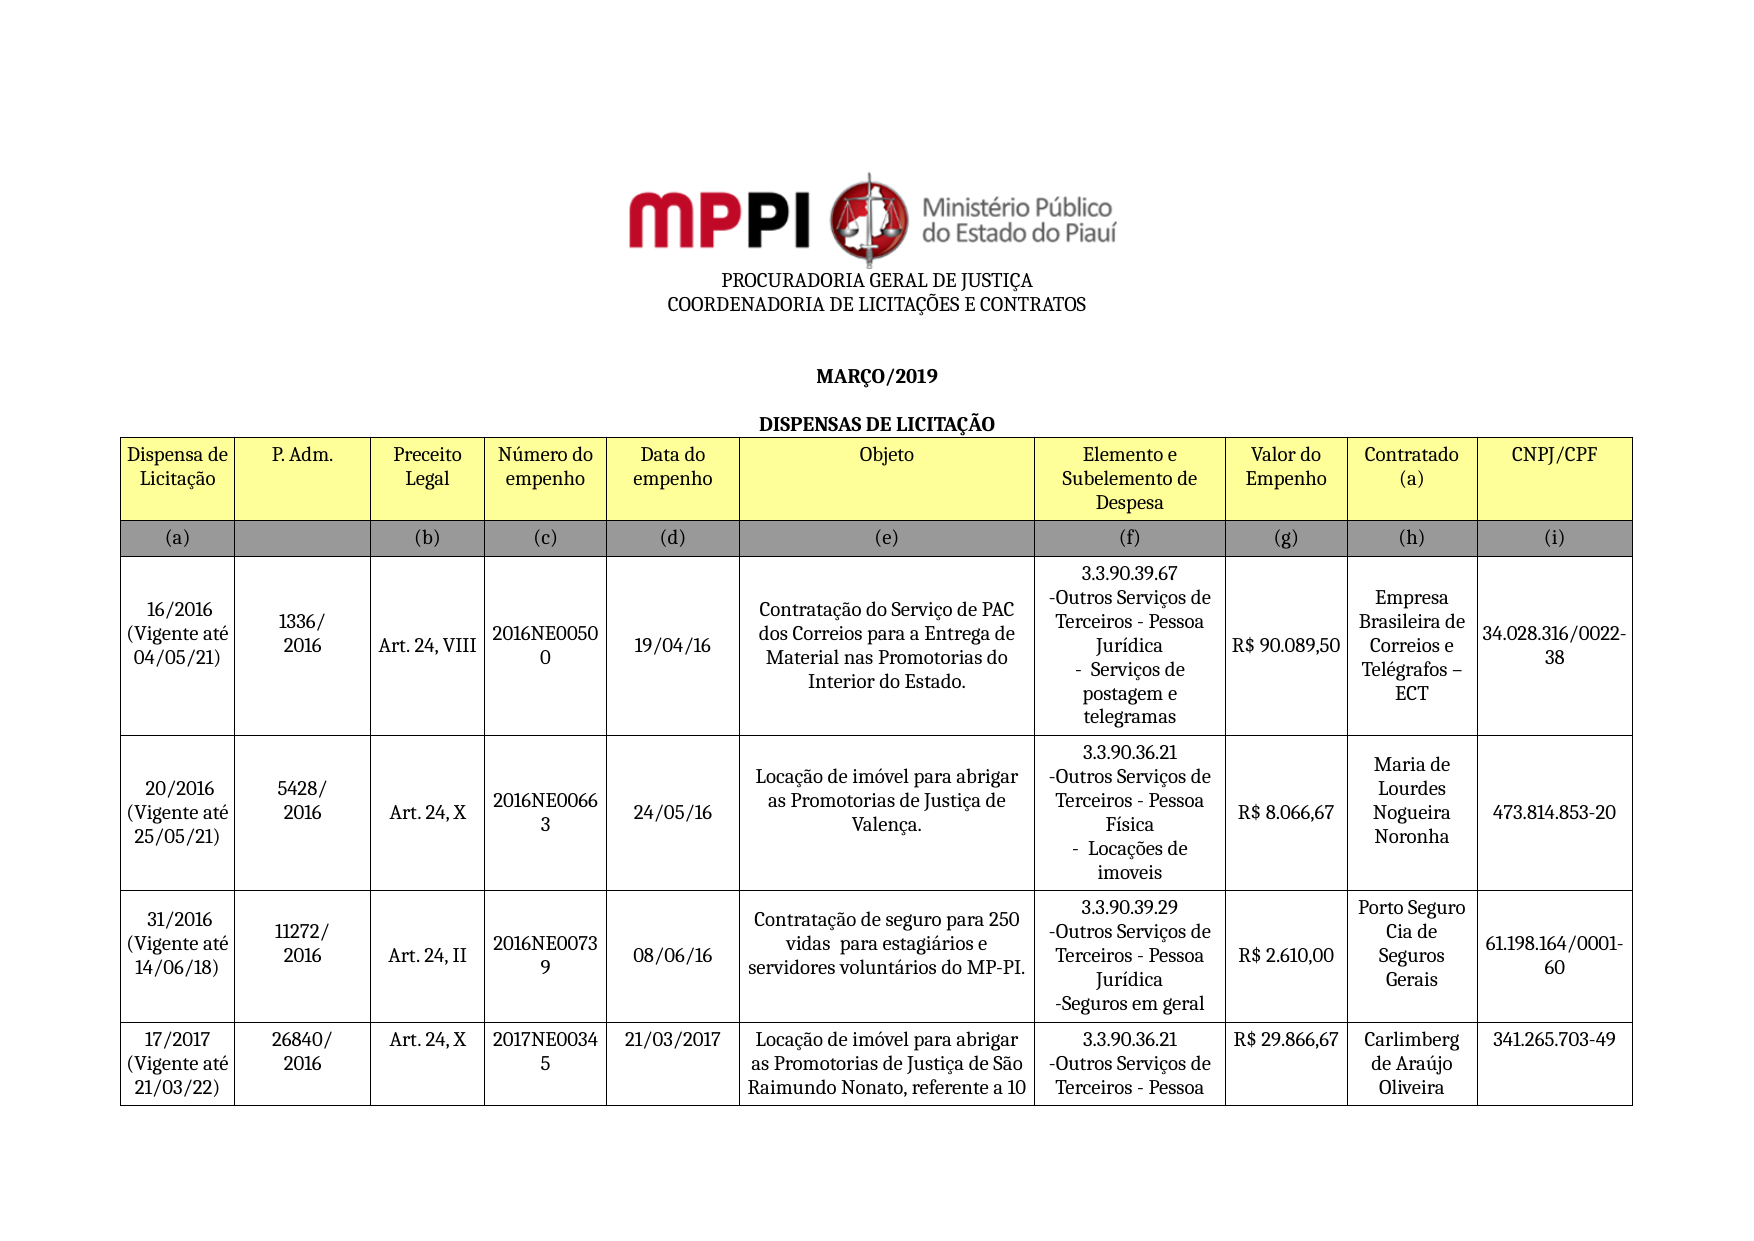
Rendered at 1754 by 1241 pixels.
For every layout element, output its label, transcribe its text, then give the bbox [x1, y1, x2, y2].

table_cell 08/06/16 [607, 891, 739, 1022]
table_cell 11272/ 2016 [235, 891, 370, 1022]
table_cell R$ 90.089,50 [1226, 557, 1347, 735]
table_cell (h) [1348, 521, 1477, 556]
table_cell Art. 24, VIII [371, 557, 484, 735]
table_cell 341.265.703-49 [1478, 1023, 1632, 1105]
text PROCURADORIA GERAL DE JUSTIÇA [118, 166, 1636, 293]
table_cell 3.3.90.39.29 -Outros Serviços de Terceiros - Pessoa Jurídica -Seguros em geral [1035, 891, 1225, 1022]
table_cell 21/03/2017 [607, 1023, 739, 1105]
table_cell 16/2016 (Vigente até 04/05/21) [121, 557, 234, 735]
table_cell (g) [1226, 521, 1347, 556]
table_cell (f) [1035, 521, 1225, 556]
table_header Objeto [740, 438, 1034, 520]
table_cell 3.3.90.36.21 -Outros Serviços de Terceiros - Pessoa [1035, 1023, 1225, 1105]
table_cell Empresa Brasileira de Correios e Telégrafos – ECT [1348, 557, 1477, 735]
table_header CNPJ/CPF [1478, 438, 1632, 520]
text DISPENSAS DE LICITAÇÃO [118, 413, 1636, 437]
table_cell 3.3.90.36.21 -Outros Serviços de Terceiros - Pessoa Física - Locações de imoveis [1035, 736, 1225, 890]
table_cell 24/05/16 [607, 736, 739, 890]
table_cell 31/2016 (Vigente até 14/06/18) [121, 891, 234, 1022]
table_cell R$ 8.066,67 [1226, 736, 1347, 890]
table_cell Maria de Lourdes Nogueira Noronha [1348, 736, 1477, 890]
table_cell (i) [1478, 521, 1632, 556]
table_cell 473.814.853-20 [1478, 736, 1632, 890]
table_header Dispensa de Licitação [121, 438, 234, 520]
table_cell 2017NE00345 [485, 1023, 606, 1105]
table_cell 17/2017 (Vigente até 21/03/22) [121, 1023, 234, 1105]
table_cell 19/04/16 [607, 557, 739, 735]
table_cell 20/2016 (Vigente até 25/05/21) [121, 736, 234, 890]
table_cell Contratação do Serviço de PAC dos Correios para a Entrega de Material nas Promotorias do Interior do Estado. [740, 557, 1034, 735]
table_cell 61.198.164/0001-60 [1478, 891, 1632, 1022]
text MARÇO/2019 [118, 365, 1636, 389]
text COORDENADORIA DE LICITAÇÕES E CONTRATOS [118, 293, 1636, 317]
table_cell R$ 2.610,00 [1226, 891, 1347, 1022]
table_cell 2016NE00739 [485, 891, 606, 1022]
table_cell Locação de imóvel para abrigar as Promotorias de Justiça de São Raimundo Nonato, referente a 10 [740, 1023, 1034, 1105]
table_cell 2016NE00500 [485, 557, 606, 735]
table_cell Art. 24, II [371, 891, 484, 1022]
table_header Valor do Empenho [1226, 438, 1347, 520]
table_cell (e) [740, 521, 1034, 556]
table_cell Carlimberg de Araújo Oliveira [1348, 1023, 1477, 1105]
table_cell Locação de imóvel para abrigar as Promotorias de Justiça de Valença. [740, 736, 1034, 890]
table_cell 34.028.316/0022-38 [1478, 557, 1632, 735]
table_cell Art. 24, X [371, 1023, 484, 1105]
table_cell (c) [485, 521, 606, 556]
table_cell 3.3.90.39.67 -Outros Serviços de Terceiros - Pessoa Jurídica - Serviços de postagem e telegramas [1035, 557, 1225, 735]
table_cell [235, 521, 370, 556]
table_cell (d) [607, 521, 739, 556]
table_header P. Adm. [235, 438, 370, 520]
picture [625, 170, 1129, 269]
table_cell 26840/ 2016 [235, 1023, 370, 1105]
table_cell Porto Seguro Cia de Seguros Gerais [1348, 891, 1477, 1022]
table_cell Art. 24, X [371, 736, 484, 890]
table_cell (a) [121, 521, 234, 556]
table_header Número do empenho [485, 438, 606, 520]
table_cell R$ 29.866,67 [1226, 1023, 1347, 1105]
table_cell Contratação de seguro para 250 vidas para estagiários e servidores voluntários do MP-PI. [740, 891, 1034, 1022]
table_cell 5428/ 2016 [235, 736, 370, 890]
table_header Preceito Legal [371, 438, 484, 520]
table_header Data do empenho [607, 438, 739, 520]
table_cell 2016NE00663 [485, 736, 606, 890]
table_cell 1336/ 2016 [235, 557, 370, 735]
table_header Elemento e Subelemento de Despesa [1035, 438, 1225, 520]
table_cell (b) [371, 521, 484, 556]
table_header Contratado (a) [1348, 438, 1477, 520]
